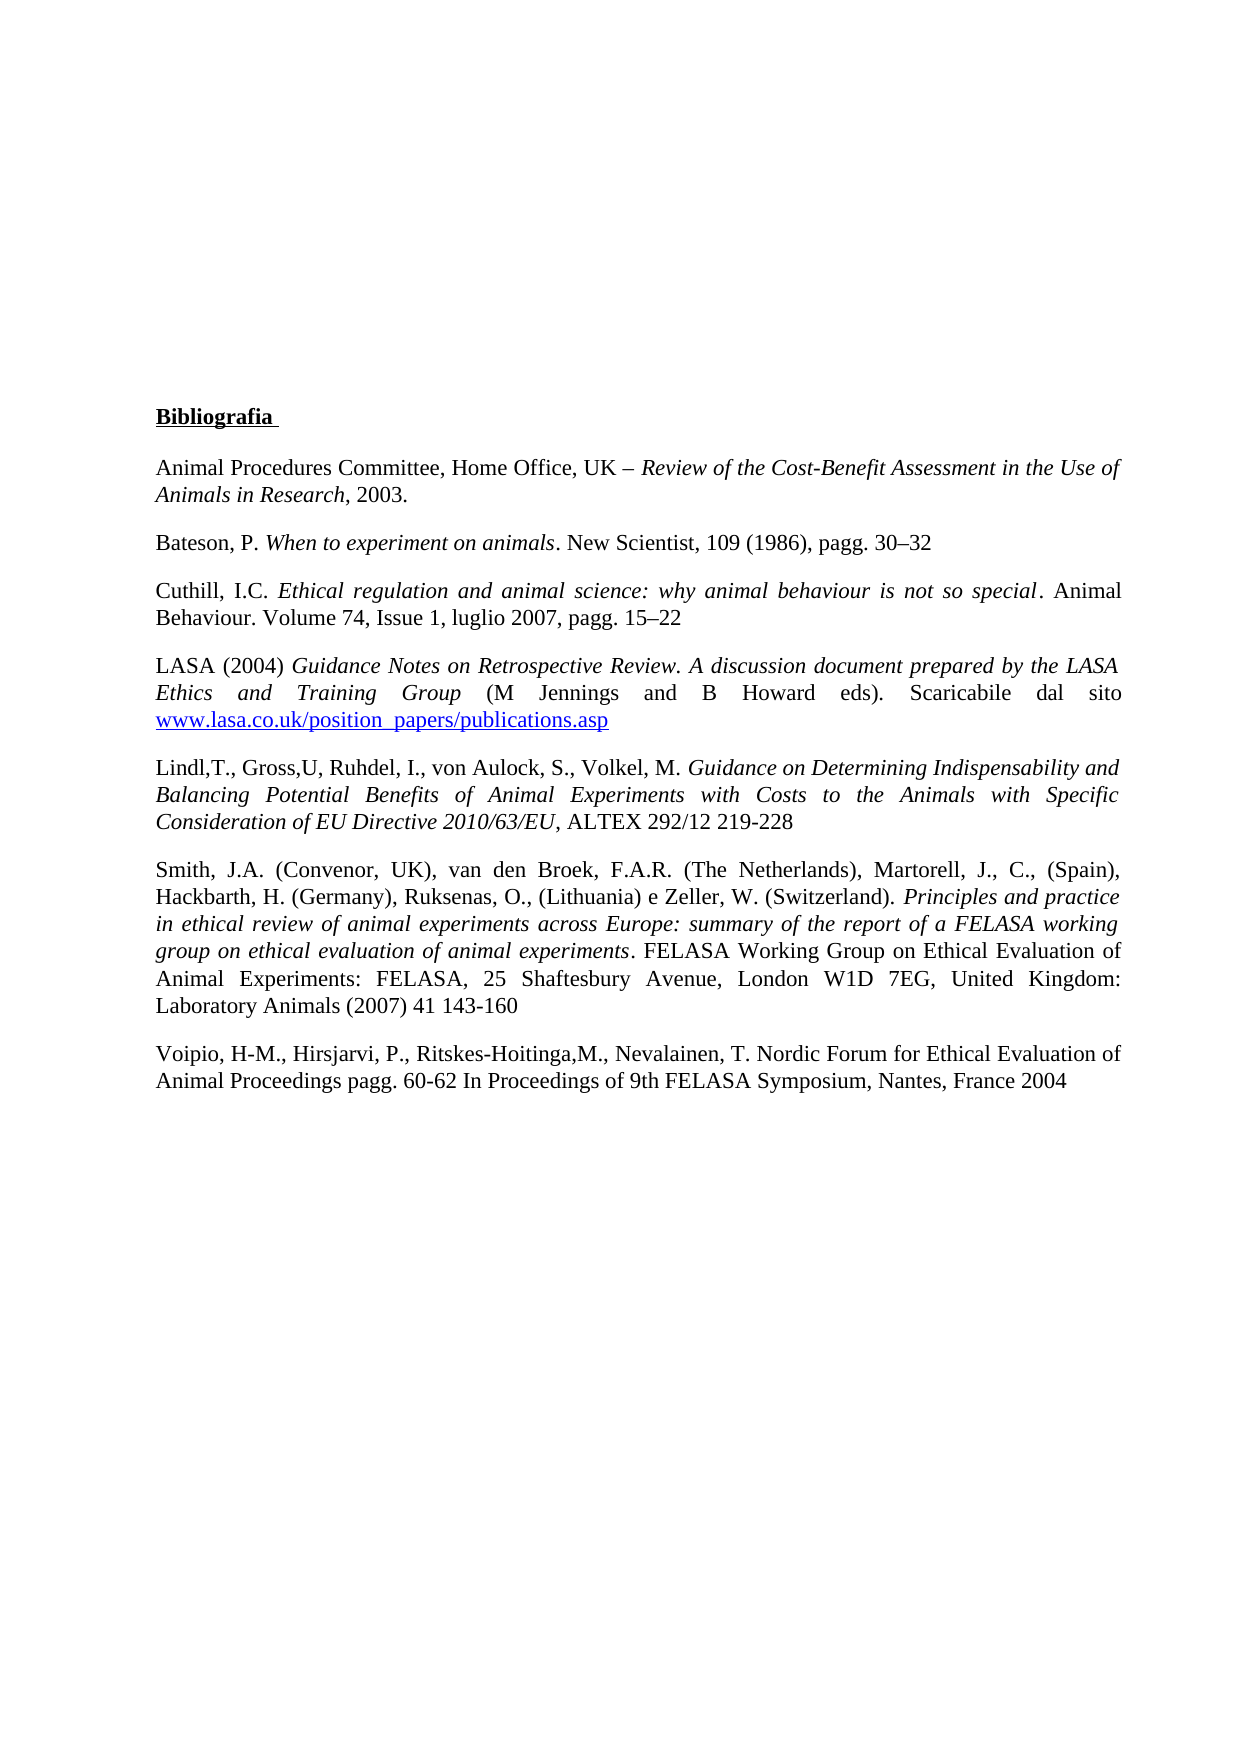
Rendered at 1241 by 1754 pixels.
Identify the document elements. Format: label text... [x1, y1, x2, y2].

text Cuthill, I.C. Ethical regulation and animal science: why animal behaviour is not so special. Animal Behaviour. Volume 74, Issue 1, luglio 2007, pagg. 15–22 [155, 577, 1122, 631]
text Bibliografia [156, 403, 1122, 429]
text LASA (2004) Guidance Notes on Retrospective Review. A discussion document prepared by the LASA Ethics and Training Group (M Jennings and B Howard eds). Scaricabile dal sito www.lasa.co.uk/position_papers/publications.asp [155, 652, 1122, 733]
text Lindl,T., Gross,U, Ruhdel, I., von Aulock, S., Volkel, M. Guidance on Determining Indispensability and Balancing Potential Benefits of Animal Experiments with Costs to the Animals with Specific Consideration of EU Directive 2010/63/EU, ALTEX 292/12 219-228 [155, 754, 1122, 835]
text Bateson, P. When to experiment on animals. New Scientist, 109 (1986), pagg. 30–32 [155, 529, 1122, 556]
text Voipio, H-M., Hirsjarvi, P., Ritskes-Hoitinga,M., Nevalainen, T. Nordic Forum for Ethical Evaluation of Animal Proceedings pagg. 60-62 In Proceedings of 9th FELASA Symposium, Nantes, France 2004 [155, 1039, 1122, 1093]
text Animal Procedures Committee, Home Office, UK – Review of the Cost-Benefit Assessment in the Use of Animals in Research, 2003. [155, 454, 1122, 508]
text Smith, J.A. (Convenor, UK), van den Broek, F.A.R. (The Netherlands), Martorell, J., C., (Spain), Hackbarth, H. (Germany), Ruksenas, O., (Lithuania) e Zeller, W. (Switzerland). Principles and practice in ethical review of animal experiments across Europe: summary of the report of a FELASA working group on ethical evaluation of animal experiments. FELASA Working Group on Ethical Evaluation of Animal Experiments: FELASA, 25 Shaftesbury Avenue, London W1D 7EG, United Kingdom: Laboratory Animals (2007) 41 143-160 [155, 856, 1122, 1018]
